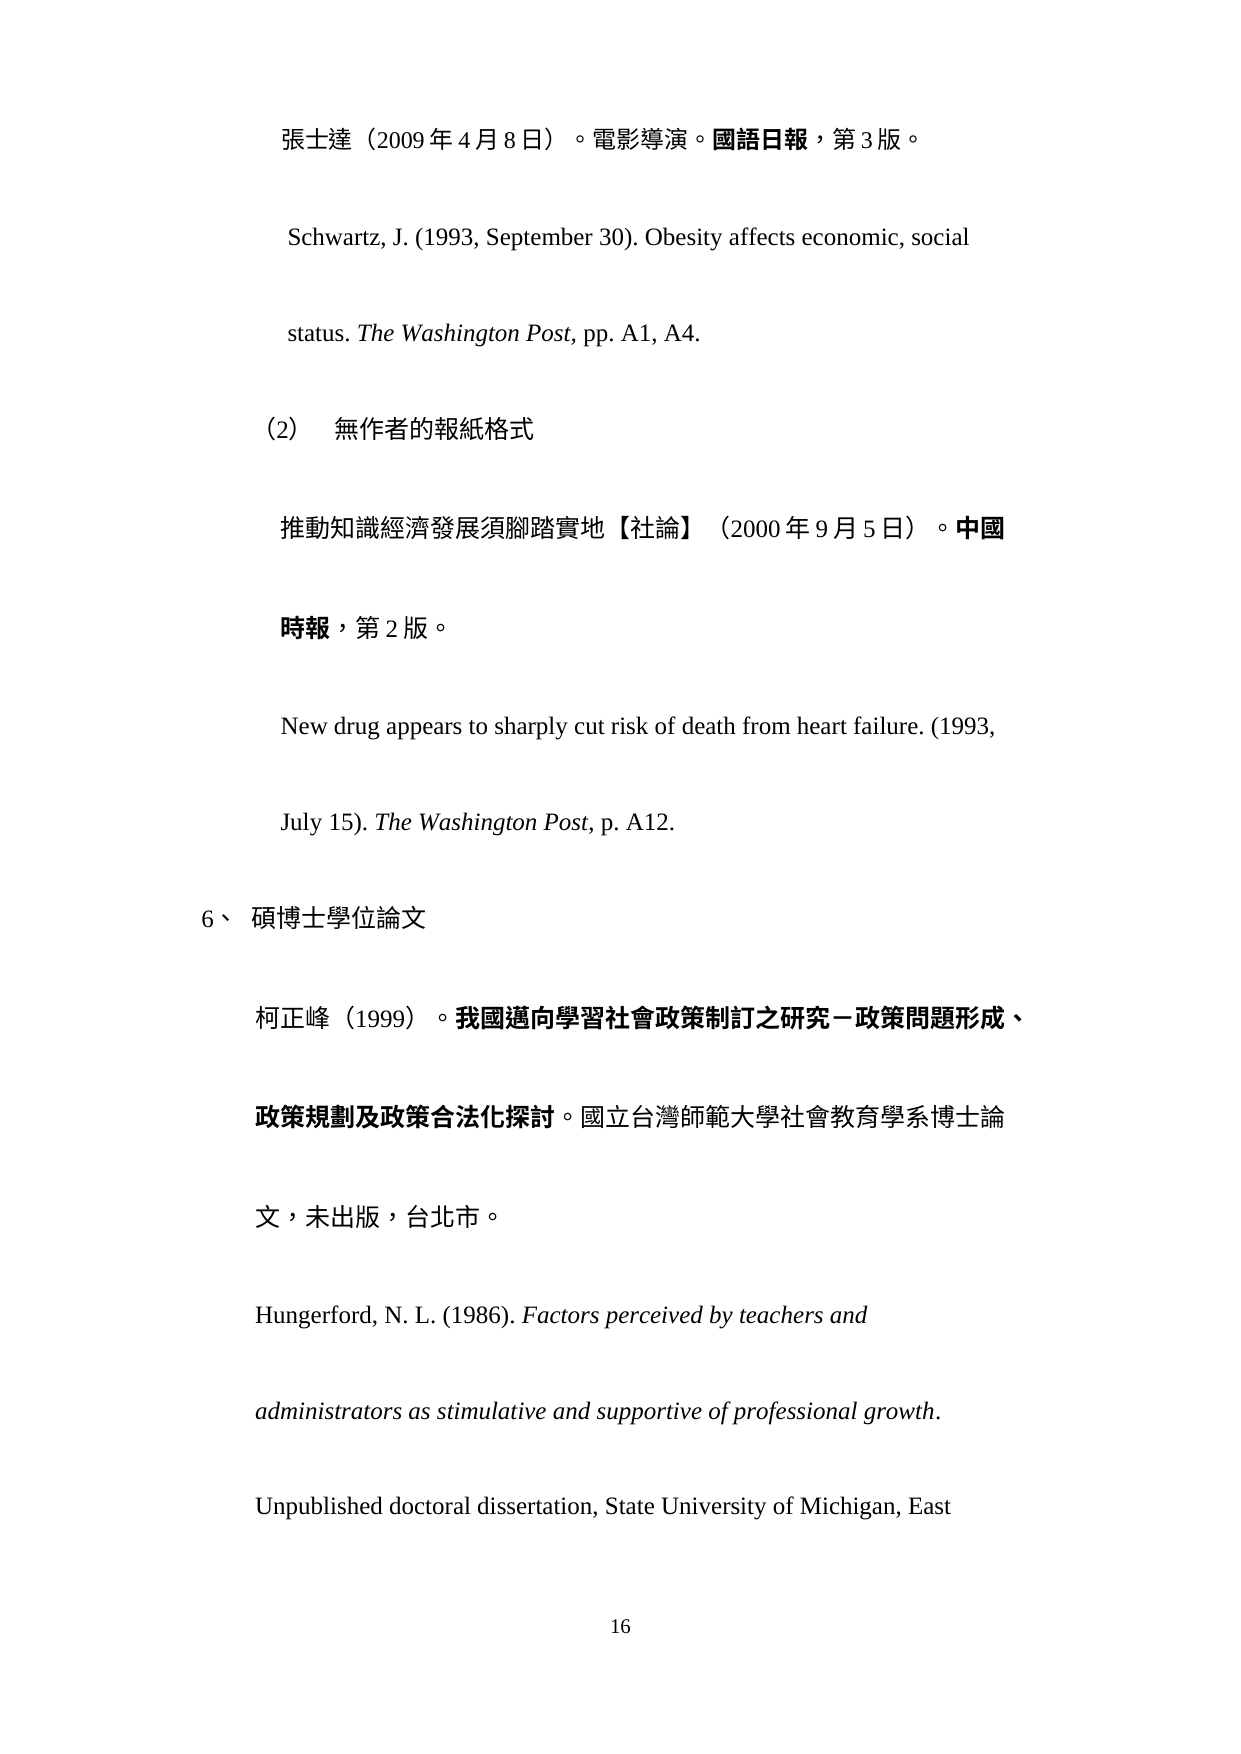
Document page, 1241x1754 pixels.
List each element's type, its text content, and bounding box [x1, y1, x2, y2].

text Hungerford, N. L. (1986). Factors perceived by teachers and [255, 1273, 1092, 1335]
text New drug appears to sharply cut risk of death from heart failure. (1993, [280, 684, 1092, 747]
text July 15). The Washington Post, p. A12. [280, 780, 1092, 842]
text 柯正峰（1999）。我國邁向學習社會政策制訂之研究－政策問題形成、 [255, 975, 1092, 1037]
text 政策規劃及政策合法化探討。國立台灣師範大學社會教育學系博士論 [255, 1074, 1092, 1137]
text 文，未出版，台北市。 [255, 1173, 1092, 1236]
list 碩博士學位論文 [201, 875, 1092, 938]
text administrators as stimulative and supportive of professional growth. [255, 1368, 1092, 1431]
text Unpublished doctoral dissertation, State University of Michigan, East [255, 1464, 1092, 1527]
text 張士達（2009年4月8日）。電影導演。國語日報，第3版。 [281, 96, 1092, 159]
text status. The Washington Post, pp. A1, A4. [287, 290, 1092, 353]
list 無作者的報紙格式 [251, 386, 1092, 448]
text 時報，第2版。 [280, 585, 1092, 647]
text Schwartz, J. (1993, September 30). Obesity affects economic, social [287, 195, 1092, 257]
text 推動知識經濟發展須腳踏實地【社論】（2000年9月5日）。中國 [280, 485, 1092, 548]
